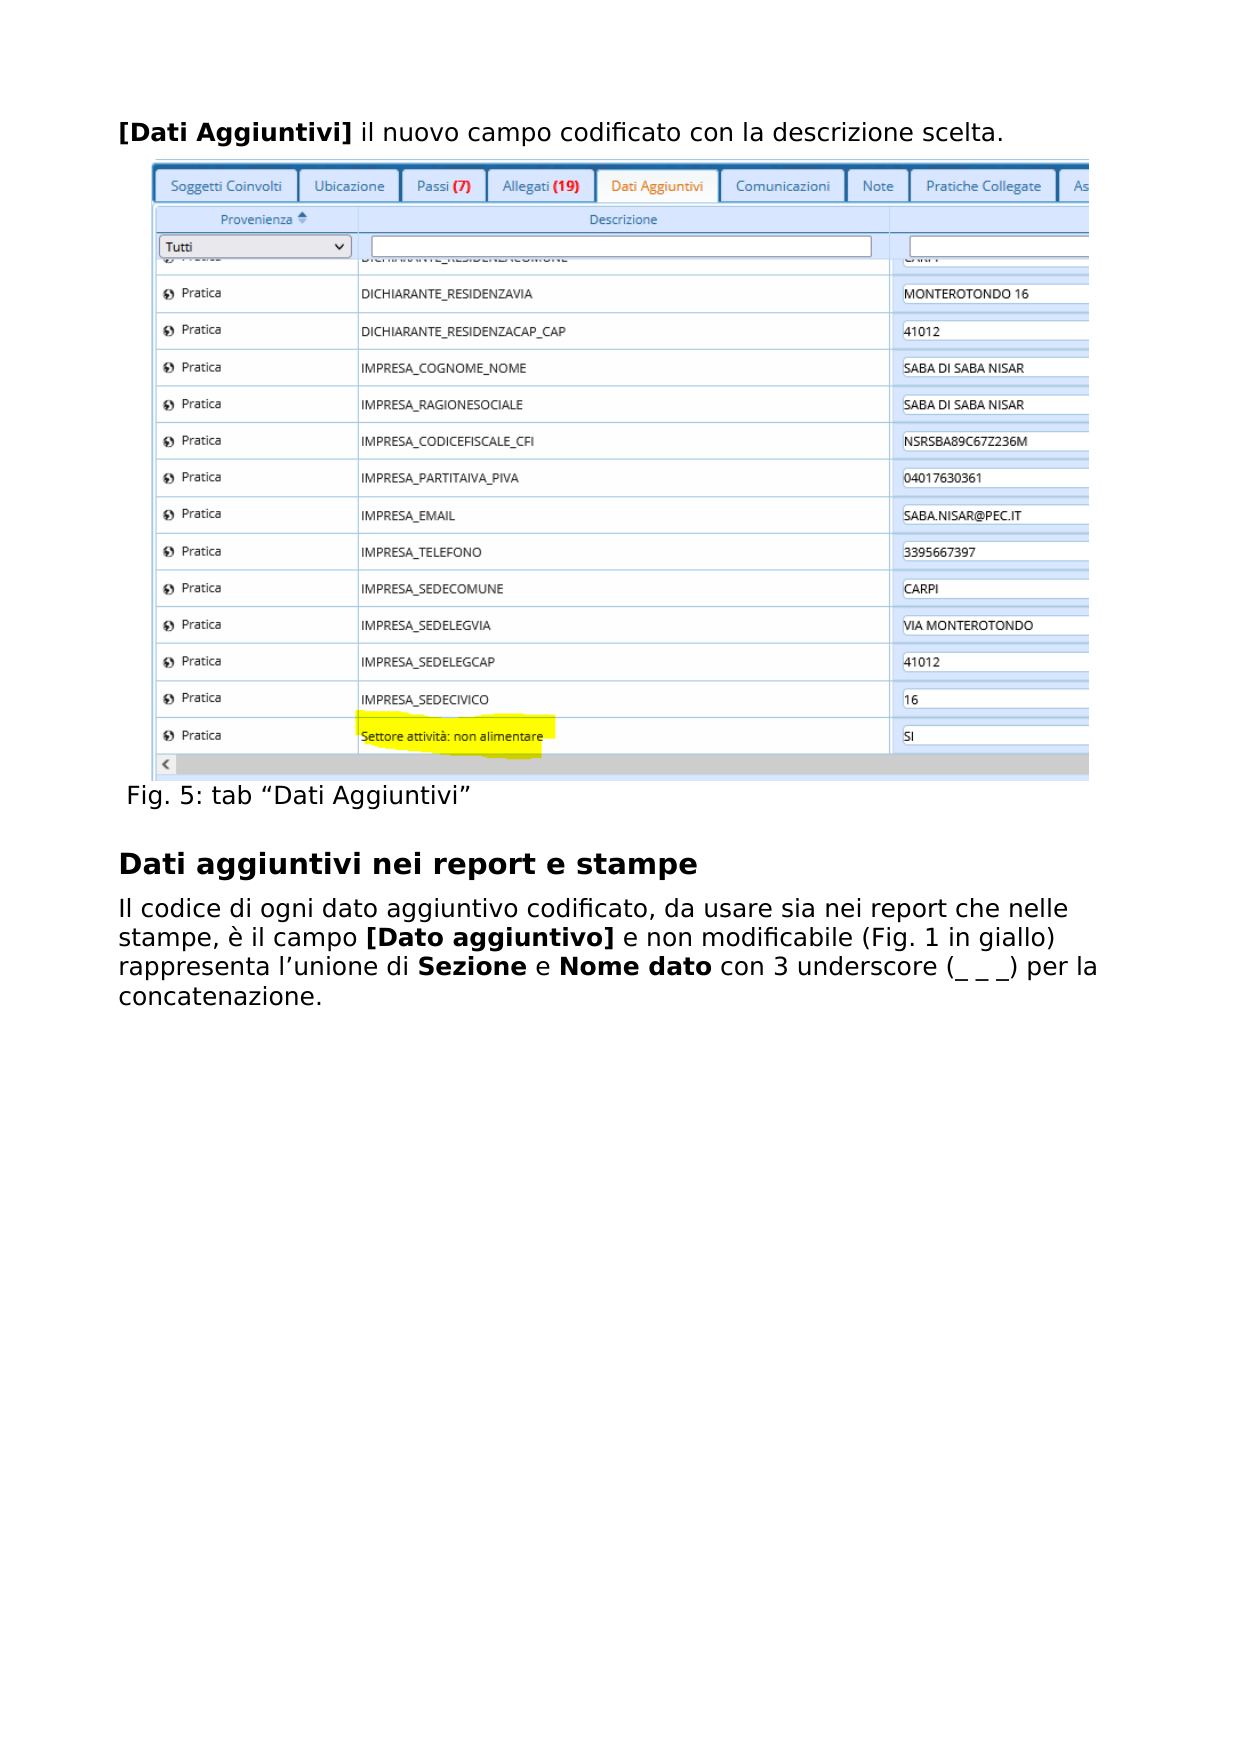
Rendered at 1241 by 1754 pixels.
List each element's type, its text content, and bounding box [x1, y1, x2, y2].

text Il codice di ogni dato aggiuntivo codificato, da usare sia nei report che nelle stampe, è il campo [Dato aggiuntivo] e non modificabile (Fig. 1 in giallo) rappresenta l’unione di Sezione e Nome dato con 3 underscore (_ _ _) per la concatenazione. [118, 894, 1122, 1011]
subtitle Dati aggiuntivi nei report e stampe [118, 848, 1122, 882]
text [Dati Aggiuntivi] il nuovo campo codificato con la descrizione scelta. [118, 118, 1122, 147]
text Fig. 5: tab “Dati Aggiuntivi” [118, 160, 1122, 810]
picture [151, 159, 1089, 781]
